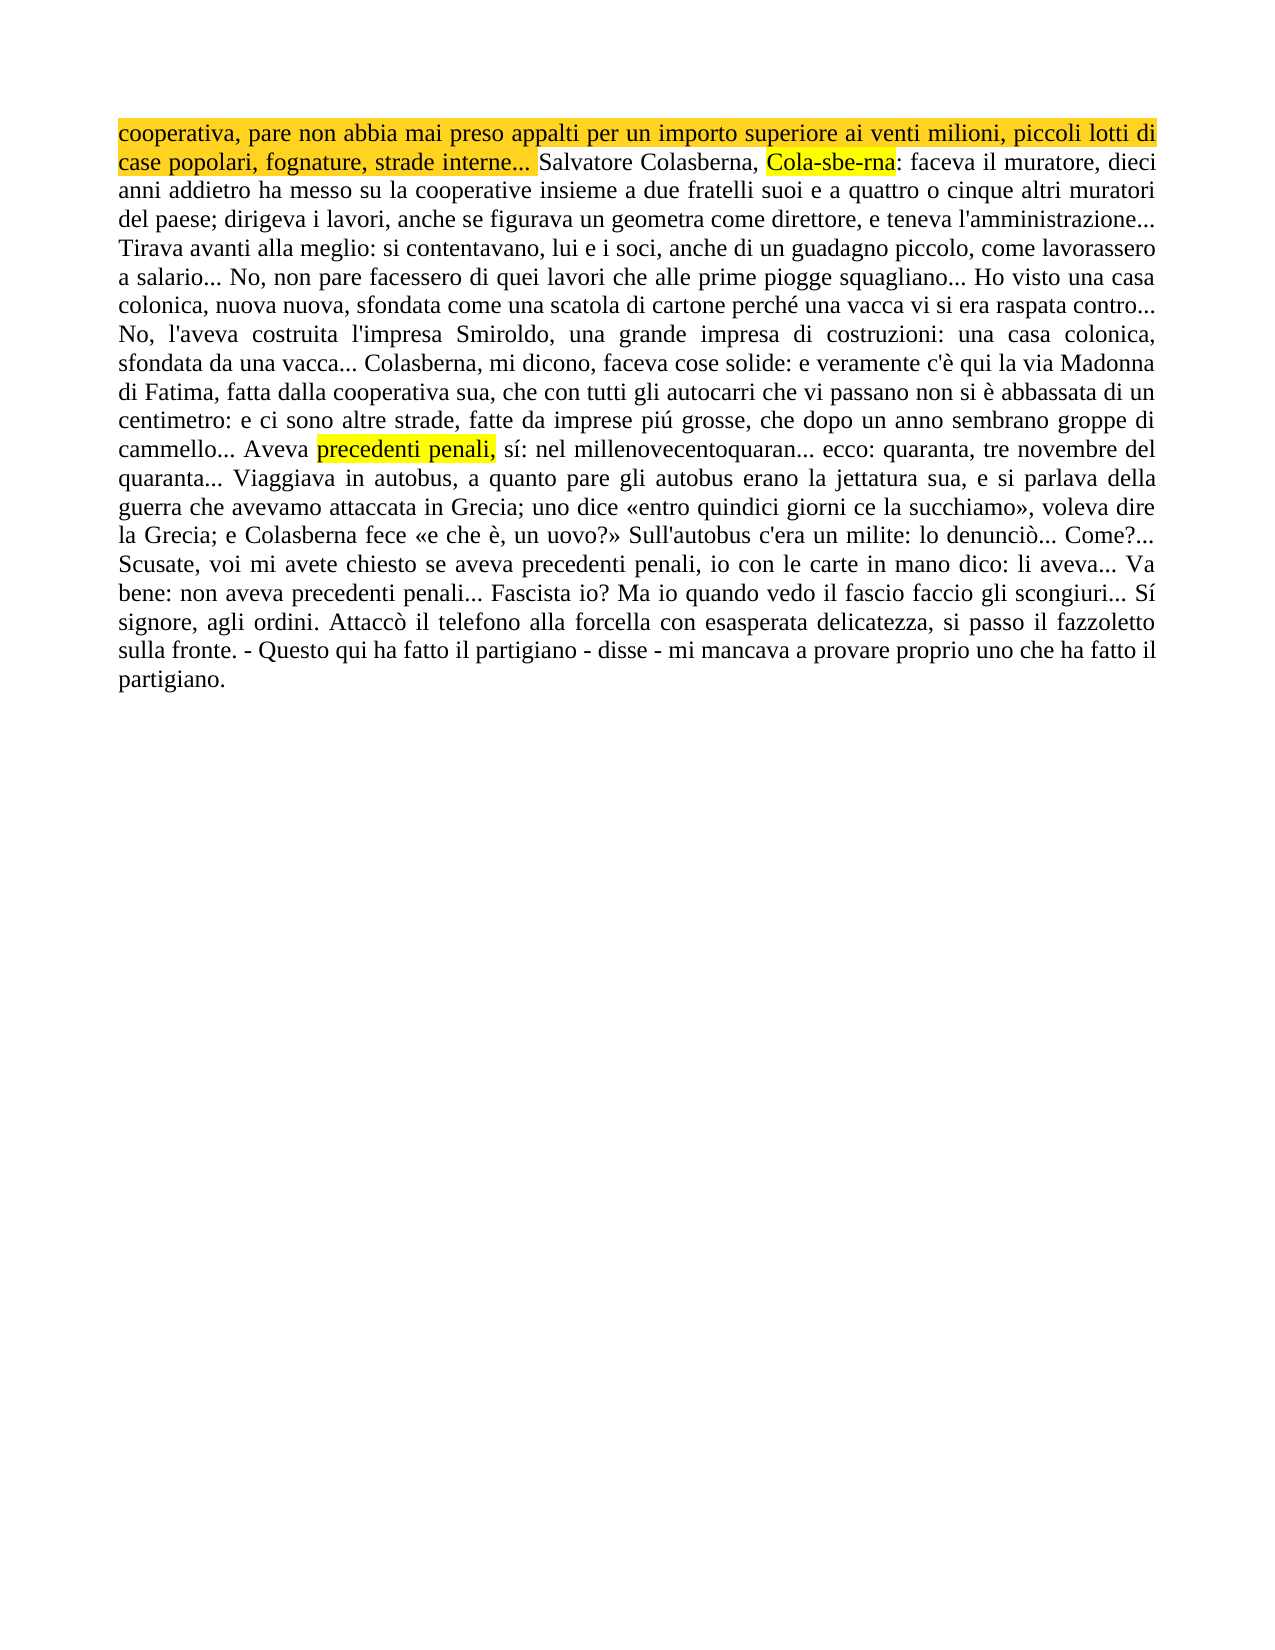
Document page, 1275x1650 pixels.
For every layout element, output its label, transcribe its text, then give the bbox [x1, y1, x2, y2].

text cooperativa, pare non abbia mai preso appalti per un importo superiore ai venti milioni, piccoli lotti di case popolari, fognature, strade interne... Salvatore Colasberna, Cola-sbe-rna: faceva il muratore, dieci anni addietro ha messo su la cooperative insieme a due fratelli suoi e a quattro o cinque altri muratori del paese; dirigeva i lavori, anche se figurava un geometra come direttore, e teneva l'amministrazione... Tirava avanti alla meglio: si contentavano, lui e i soci, anche di un guadagno piccolo, come lavorassero a salario... No, non pare facessero di quei lavori che alle prime piogge squagliano... Ho visto una casa colonica, nuova nuova, sfondata come una scatola di cartone perché una vacca vi si era raspata contro... No, l'aveva costruita l'impresa Smiroldo, una grande impresa di costruzioni: una casa colonica, sfondata da una vacca... Colasberna, mi dicono, faceva cose solide: e veramente c'è qui la via Madonna di Fatima, fatta dalla cooperativa sua, che con tutti gli autocarri che vi passano non si è abbassata di un centimetro: e ci sono altre strade, fatte da imprese piú grosse, che dopo un anno sembrano groppe di cammello... Aveva precedenti penali, sí: nel millenovecentoquaran... ecco: quaranta, tre novembre del quaranta... Viaggiava in autobus, a quanto pare gli autobus erano la jettatura sua, e si parlava della guerra che avevamo attaccata in Grecia; uno dice «entro quindici giorni ce la succhiamo», voleva dire la Grecia; e Colasberna fece «e che è, un uovo?» Sull'autobus c'era un milite: lo denunciò... Come?... Scusate, voi mi avete chiesto se aveva precedenti penali, io con le carte in mano dico: li aveva... Va bene: non aveva precedenti penali... Fascista io? Ma io quando vedo il fascio faccio gli scongiuri... Sí signore, agli ordini. Attaccò il telefono alla forcella con esasperata delicatezza, si passo il fazzoletto sulla fronte. - Questo qui ha fatto il partigiano - disse - mi mancava a provare proprio uno che ha fatto il partigiano. [118, 118, 1157, 693]
